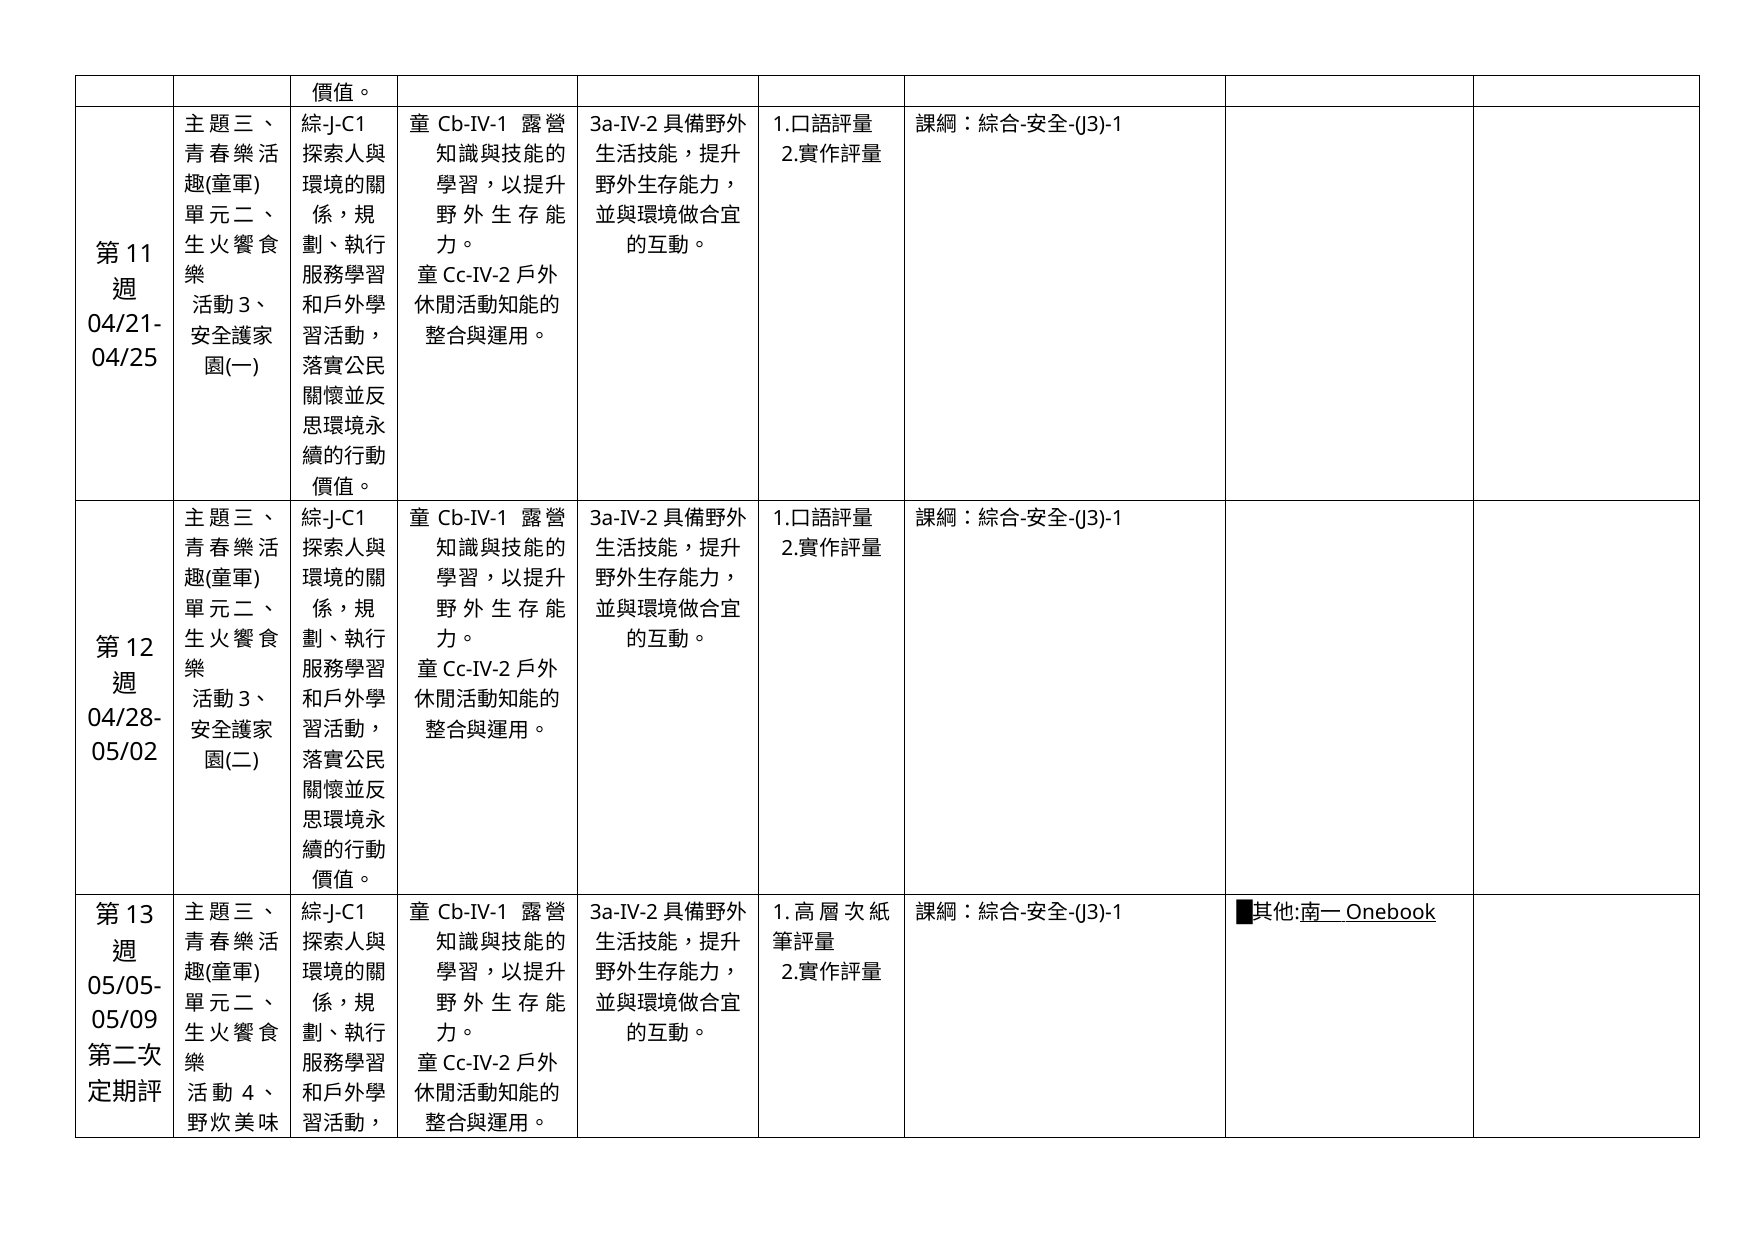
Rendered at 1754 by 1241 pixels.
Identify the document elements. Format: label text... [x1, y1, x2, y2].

table_cell 主題三、青春樂活趣(童軍) 單元二、生火饗食樂 活動4、野炊美味 [174, 895, 290, 1137]
table_cell 綜-J-C1 探索人與環境的關係，規劃、執行服務學習和戶外學習活動，落實公民關懷並反思環境永續的行動價值。 [291, 107, 397, 500]
table_cell [76, 76, 173, 106]
table_cell 課綱：綜合-安全-(J3)-1 [905, 107, 1225, 500]
table_cell 課綱：綜合-安全-(J3)-1 [905, 895, 1225, 1137]
table_cell [1474, 895, 1699, 1137]
table_cell [905, 76, 1225, 106]
table_cell 綜-J-C1 探索人與環境的關係，規劃、執行服務學習和戶外學習活動，落實公民關懷並反思環境永續的行動價值。 [291, 501, 397, 894]
table_cell 第12週 04/28-05/02 [76, 501, 173, 894]
table_cell 綜-J-C1 探索人與環境的關係，規劃、執行服務學習和戶外學習活動， [291, 895, 397, 1137]
table_cell 主題三、青春樂活趣(童軍) 單元二、生火饗食樂 活動3、安全護家園(一) [174, 107, 290, 500]
table_cell 3a-IV-2 具備野外生活技能，提升野外生存能力，並與環境做合宜的互動。 [578, 895, 758, 1137]
table_cell 3a-IV-2 具備野外生活技能，提升野外生存能力，並與環境做合宜的互動。 [578, 107, 758, 500]
table_cell 主題三、青春樂活趣(童軍) 單元二、生火饗食樂 活動3、安全護家園(二) [174, 501, 290, 894]
table_cell [1474, 107, 1699, 500]
table_cell 3a-IV-2 具備野外生活技能，提升野外生存能力，並與環境做合宜的互動。 [578, 501, 758, 894]
table_cell [1226, 107, 1473, 500]
table_cell 第13週 05/05-05/09 第二次定期評 [76, 895, 173, 1137]
table_cell 1.口語評量 2.實作評量 [759, 501, 904, 894]
table_cell [1226, 501, 1473, 894]
table_cell [174, 76, 290, 106]
table_cell [398, 76, 577, 106]
table_cell █其他:南一Onebook [1226, 895, 1473, 1137]
table_cell 價值。 [291, 76, 397, 106]
table_cell 童Cb-IV-1 露營知識與技能的學習，以提升野外生存能力。 童Cc-IV-2 戶外休閒活動知能的整合與運用。 [398, 501, 577, 894]
table_cell 1.高層次紙筆評量 2.實作評量 [759, 895, 904, 1137]
table_cell [578, 76, 758, 106]
table_cell 第11週 04/21-04/25 [76, 107, 173, 500]
table_cell 童Cb-IV-1 露營知識與技能的學習，以提升野外生存能力。 童Cc-IV-2 戶外休閒活動知能的整合與運用。 [398, 895, 577, 1137]
table_cell 童Cb-IV-1 露營知識與技能的學習，以提升野外生存能力。 童Cc-IV-2 戶外休閒活動知能的整合與運用。 [398, 107, 577, 500]
table_cell [1474, 501, 1699, 894]
table_cell [759, 76, 904, 106]
table_cell [1226, 76, 1473, 106]
table_cell 課綱：綜合-安全-(J3)-1 [905, 501, 1225, 894]
table_cell 1.口語評量 2.實作評量 [759, 107, 904, 500]
table_cell [1474, 76, 1699, 106]
